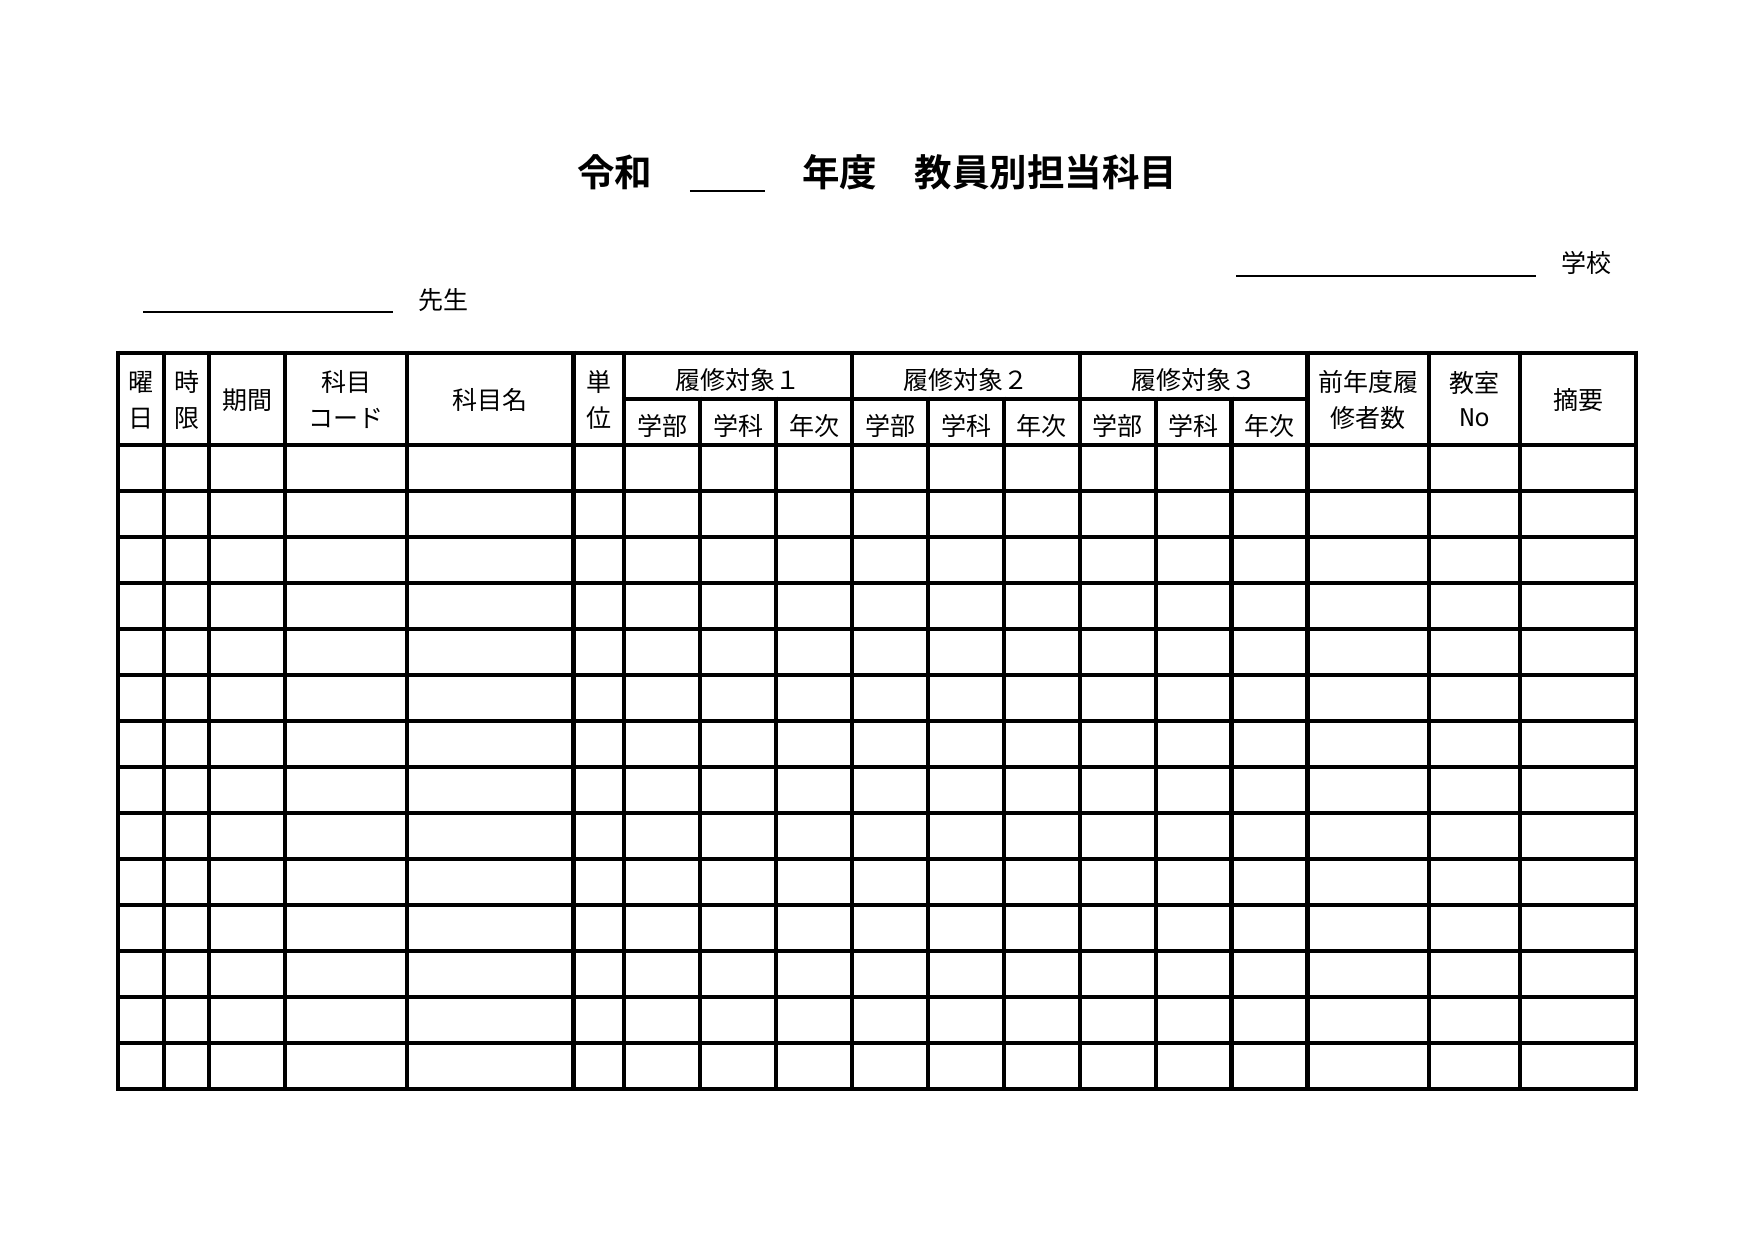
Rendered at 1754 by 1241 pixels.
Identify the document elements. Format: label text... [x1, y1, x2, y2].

table_cell [120, 539, 162, 581]
table_cell [930, 631, 1002, 673]
table_cell [930, 815, 1002, 857]
table_cell [1158, 861, 1229, 903]
table_cell [1158, 953, 1229, 995]
table_cell [930, 953, 1002, 995]
table_cell [1006, 585, 1078, 627]
table_cell [1522, 723, 1634, 765]
table_cell [166, 493, 207, 535]
table_cell [287, 631, 405, 673]
table_cell [854, 861, 926, 903]
table_cell [1522, 539, 1634, 581]
table_cell [778, 447, 850, 489]
table_cell [1158, 677, 1229, 719]
table_cell [211, 677, 283, 719]
table_cell [930, 539, 1002, 581]
table_cell [287, 999, 405, 1041]
table_cell [930, 907, 1002, 949]
table_cell [166, 723, 207, 765]
table_cell [1234, 999, 1305, 1041]
table_cell [1006, 723, 1078, 765]
table_cell [287, 493, 405, 535]
table_cell 学科 [930, 401, 1002, 443]
table_cell [409, 953, 571, 995]
table_cell [1522, 907, 1634, 949]
table_cell [626, 539, 698, 581]
table_cell 学部 [626, 401, 698, 443]
table_cell [211, 585, 283, 627]
table_cell [211, 953, 283, 995]
table_cell [1431, 723, 1518, 765]
table_cell [1234, 861, 1305, 903]
table_cell [778, 723, 850, 765]
table_header 時限 [166, 355, 207, 443]
table_cell [1158, 493, 1229, 535]
table_cell [1082, 815, 1154, 857]
table_cell [287, 677, 405, 719]
table_cell [1310, 677, 1427, 719]
table_cell [211, 723, 283, 765]
table_cell [1522, 815, 1634, 857]
table_cell [626, 585, 698, 627]
table_cell [1082, 769, 1154, 811]
table_cell [778, 493, 850, 535]
table_cell [702, 907, 774, 949]
table_cell [854, 815, 926, 857]
table_cell [287, 539, 405, 581]
table_cell [626, 631, 698, 673]
table_cell [1082, 723, 1154, 765]
table_cell [576, 953, 622, 995]
table_cell [1431, 677, 1518, 719]
table_cell [576, 815, 622, 857]
table_cell [778, 1045, 850, 1087]
table_cell [576, 723, 622, 765]
table_cell [1310, 631, 1427, 673]
table_cell [1431, 585, 1518, 627]
table_cell [576, 677, 622, 719]
table_cell [1082, 907, 1154, 949]
table_cell [1082, 585, 1154, 627]
table_cell [1431, 999, 1518, 1041]
table_cell [1006, 631, 1078, 673]
table_header 摘要 [1522, 355, 1634, 443]
table_header 単位 [576, 355, 622, 443]
table_header 履修対象２ [854, 355, 1078, 397]
table_cell [930, 999, 1002, 1041]
table_cell [930, 1045, 1002, 1087]
table_cell [854, 493, 926, 535]
table_cell [120, 769, 162, 811]
table_cell 年次 [778, 401, 850, 443]
table_cell [626, 999, 698, 1041]
table_cell [120, 1045, 162, 1087]
table_cell [854, 1045, 926, 1087]
table_cell [287, 1045, 405, 1087]
table_cell [930, 493, 1002, 535]
table_cell [166, 631, 207, 673]
table_cell [626, 1045, 698, 1087]
table_cell [1310, 815, 1427, 857]
table_cell [120, 723, 162, 765]
table_cell [1310, 999, 1427, 1041]
table_cell [1006, 861, 1078, 903]
table_header 曜日 [120, 355, 162, 443]
table_cell [626, 493, 698, 535]
table_header 教室No [1431, 355, 1518, 443]
table_cell [576, 539, 622, 581]
table_cell 年次 [1234, 401, 1305, 443]
table_cell [854, 677, 926, 719]
table_cell [1310, 861, 1427, 903]
table_cell [1310, 1045, 1427, 1087]
table_cell [1431, 539, 1518, 581]
table_cell [287, 907, 405, 949]
table_cell [120, 447, 162, 489]
table_cell [702, 815, 774, 857]
table_cell [1431, 493, 1518, 535]
table_cell [1234, 539, 1305, 581]
table_cell [1082, 539, 1154, 581]
table_cell [409, 907, 571, 949]
table_cell [409, 723, 571, 765]
table_cell [930, 677, 1002, 719]
table_cell [1431, 861, 1518, 903]
table_cell [702, 999, 774, 1041]
table_cell [1234, 585, 1305, 627]
table_header 前年度履修者数 [1310, 355, 1427, 443]
table_cell [166, 1045, 207, 1087]
table_cell [1158, 447, 1229, 489]
table_cell [854, 723, 926, 765]
table_cell [576, 907, 622, 949]
table_cell [702, 447, 774, 489]
table_cell [854, 585, 926, 627]
table_cell [702, 953, 774, 995]
table_cell [1234, 815, 1305, 857]
table_cell [211, 1045, 283, 1087]
table_header 科目名 [409, 355, 571, 443]
table_cell [1234, 769, 1305, 811]
table_cell [930, 447, 1002, 489]
table_cell [778, 631, 850, 673]
table_cell [576, 585, 622, 627]
table_cell [1310, 447, 1427, 489]
table_cell [1310, 769, 1427, 811]
table_cell [576, 999, 622, 1041]
table_cell [778, 953, 850, 995]
table_cell [576, 493, 622, 535]
table_cell [1431, 815, 1518, 857]
table_cell 学部 [854, 401, 926, 443]
table_cell 学科 [702, 401, 774, 443]
table_cell [409, 815, 571, 857]
table_cell [626, 769, 698, 811]
table_cell [702, 631, 774, 673]
table_cell [1310, 953, 1427, 995]
table_cell [1431, 447, 1518, 489]
table_cell [409, 861, 571, 903]
table_cell [1082, 631, 1154, 673]
table_cell [930, 769, 1002, 811]
table_cell [1006, 493, 1078, 535]
table_cell [211, 769, 283, 811]
table_cell [409, 631, 571, 673]
table_cell [1158, 631, 1229, 673]
table_cell [166, 769, 207, 811]
table_cell [702, 723, 774, 765]
table_cell [1006, 769, 1078, 811]
table_cell [120, 677, 162, 719]
table_cell [778, 539, 850, 581]
table_cell [1310, 585, 1427, 627]
table_cell [1082, 447, 1154, 489]
table_cell [409, 999, 571, 1041]
table_cell [409, 539, 571, 581]
table_cell [166, 861, 207, 903]
table_cell [854, 539, 926, 581]
table_cell [778, 769, 850, 811]
table_cell [702, 1045, 774, 1087]
table_cell [1234, 723, 1305, 765]
table_cell [1522, 953, 1634, 995]
table_cell [854, 769, 926, 811]
table_cell [211, 815, 283, 857]
table_cell [120, 953, 162, 995]
table_cell [930, 723, 1002, 765]
table_cell [1431, 631, 1518, 673]
table_cell [1158, 1045, 1229, 1087]
table_cell [1006, 677, 1078, 719]
table_cell [1522, 585, 1634, 627]
table_cell [1234, 953, 1305, 995]
table_cell [930, 585, 1002, 627]
table_cell [1006, 815, 1078, 857]
table_cell [1082, 861, 1154, 903]
table_cell [1082, 1045, 1154, 1087]
table_cell [409, 493, 571, 535]
table_cell [576, 1045, 622, 1087]
table_cell [1310, 493, 1427, 535]
table_cell [120, 907, 162, 949]
table_cell 年次 [1006, 401, 1078, 443]
text 先生 [118, 280, 1636, 316]
table_cell [1431, 769, 1518, 811]
table_cell [1234, 677, 1305, 719]
table_cell [626, 447, 698, 489]
table_cell [1522, 631, 1634, 673]
table_cell [1006, 1045, 1078, 1087]
table_cell [1234, 907, 1305, 949]
table_cell [1310, 539, 1427, 581]
table_cell [120, 631, 162, 673]
table_cell [1522, 493, 1634, 535]
table_cell [626, 677, 698, 719]
table_cell [1082, 677, 1154, 719]
table_cell [1310, 723, 1427, 765]
table_cell [1522, 769, 1634, 811]
table_cell [166, 539, 207, 581]
table_cell [702, 493, 774, 535]
table_cell [576, 861, 622, 903]
table_cell [1234, 493, 1305, 535]
table_cell [1158, 907, 1229, 949]
table_cell [1522, 677, 1634, 719]
table_cell [1082, 999, 1154, 1041]
table_cell [409, 769, 571, 811]
table_cell [166, 999, 207, 1041]
table_cell [854, 631, 926, 673]
table_cell [166, 907, 207, 949]
table_cell [1522, 861, 1634, 903]
table_cell [409, 1045, 571, 1087]
table_cell [120, 861, 162, 903]
table_cell 学科 [1158, 401, 1229, 443]
table_cell [409, 677, 571, 719]
table_cell [1082, 953, 1154, 995]
table_cell [1522, 447, 1634, 489]
table_cell [854, 953, 926, 995]
table_cell [1522, 1045, 1634, 1087]
table_cell [1006, 953, 1078, 995]
table_cell [1431, 953, 1518, 995]
table_cell [166, 447, 207, 489]
table_header 履修対象１ [626, 355, 850, 397]
table_cell [166, 815, 207, 857]
table_cell [409, 447, 571, 489]
table_cell [287, 723, 405, 765]
table_cell [702, 539, 774, 581]
table_cell [1006, 539, 1078, 581]
table_cell [626, 861, 698, 903]
table_cell [211, 539, 283, 581]
table_cell [287, 815, 405, 857]
table_cell [1158, 723, 1229, 765]
table_cell [1158, 815, 1229, 857]
text 学校 [118, 244, 1636, 280]
table_cell [409, 585, 571, 627]
table_cell [1234, 1045, 1305, 1087]
table_cell [211, 631, 283, 673]
table_cell [1006, 907, 1078, 949]
table_cell [1082, 493, 1154, 535]
table_cell [778, 907, 850, 949]
table_cell [854, 999, 926, 1041]
table_cell [1158, 585, 1229, 627]
table_cell [1006, 999, 1078, 1041]
table_cell [702, 861, 774, 903]
table_cell [287, 447, 405, 489]
table_cell [287, 585, 405, 627]
table_cell [626, 815, 698, 857]
table_cell [702, 585, 774, 627]
table_cell [166, 953, 207, 995]
table_cell [626, 953, 698, 995]
table_cell [778, 861, 850, 903]
table_cell [287, 953, 405, 995]
table_cell [211, 999, 283, 1041]
table_cell [1158, 769, 1229, 811]
table_cell [626, 907, 698, 949]
table_cell [1522, 999, 1634, 1041]
table_cell [576, 631, 622, 673]
table_cell [778, 677, 850, 719]
table_cell [778, 815, 850, 857]
table_cell [576, 447, 622, 489]
table_cell [211, 493, 283, 535]
table_cell [1431, 1045, 1518, 1087]
table_cell [211, 907, 283, 949]
table_cell [1234, 631, 1305, 673]
table_cell [702, 677, 774, 719]
table_cell [1431, 907, 1518, 949]
table_cell [854, 447, 926, 489]
table_header 履修対象３ [1082, 355, 1305, 397]
table_cell 学部 [1082, 401, 1154, 443]
table_cell [778, 999, 850, 1041]
table_cell [211, 447, 283, 489]
table_cell [576, 769, 622, 811]
table_cell [166, 585, 207, 627]
table_cell [1006, 447, 1078, 489]
table_cell [120, 493, 162, 535]
table_cell [1158, 539, 1229, 581]
table_cell [626, 723, 698, 765]
table_cell [1234, 447, 1305, 489]
title 令和 年度 教員別担当科目 [118, 143, 1636, 197]
table_header 期間 [211, 355, 283, 443]
table_cell [120, 999, 162, 1041]
table_cell [1310, 907, 1427, 949]
table_cell [778, 585, 850, 627]
table_cell [120, 585, 162, 627]
table_cell [854, 907, 926, 949]
table_cell [930, 861, 1002, 903]
table_cell [702, 769, 774, 811]
table_cell [1158, 999, 1229, 1041]
table_cell [287, 861, 405, 903]
table_cell [287, 769, 405, 811]
table_cell [211, 861, 283, 903]
table_cell [120, 815, 162, 857]
table_header 科目 コード [287, 355, 405, 443]
table_cell [166, 677, 207, 719]
